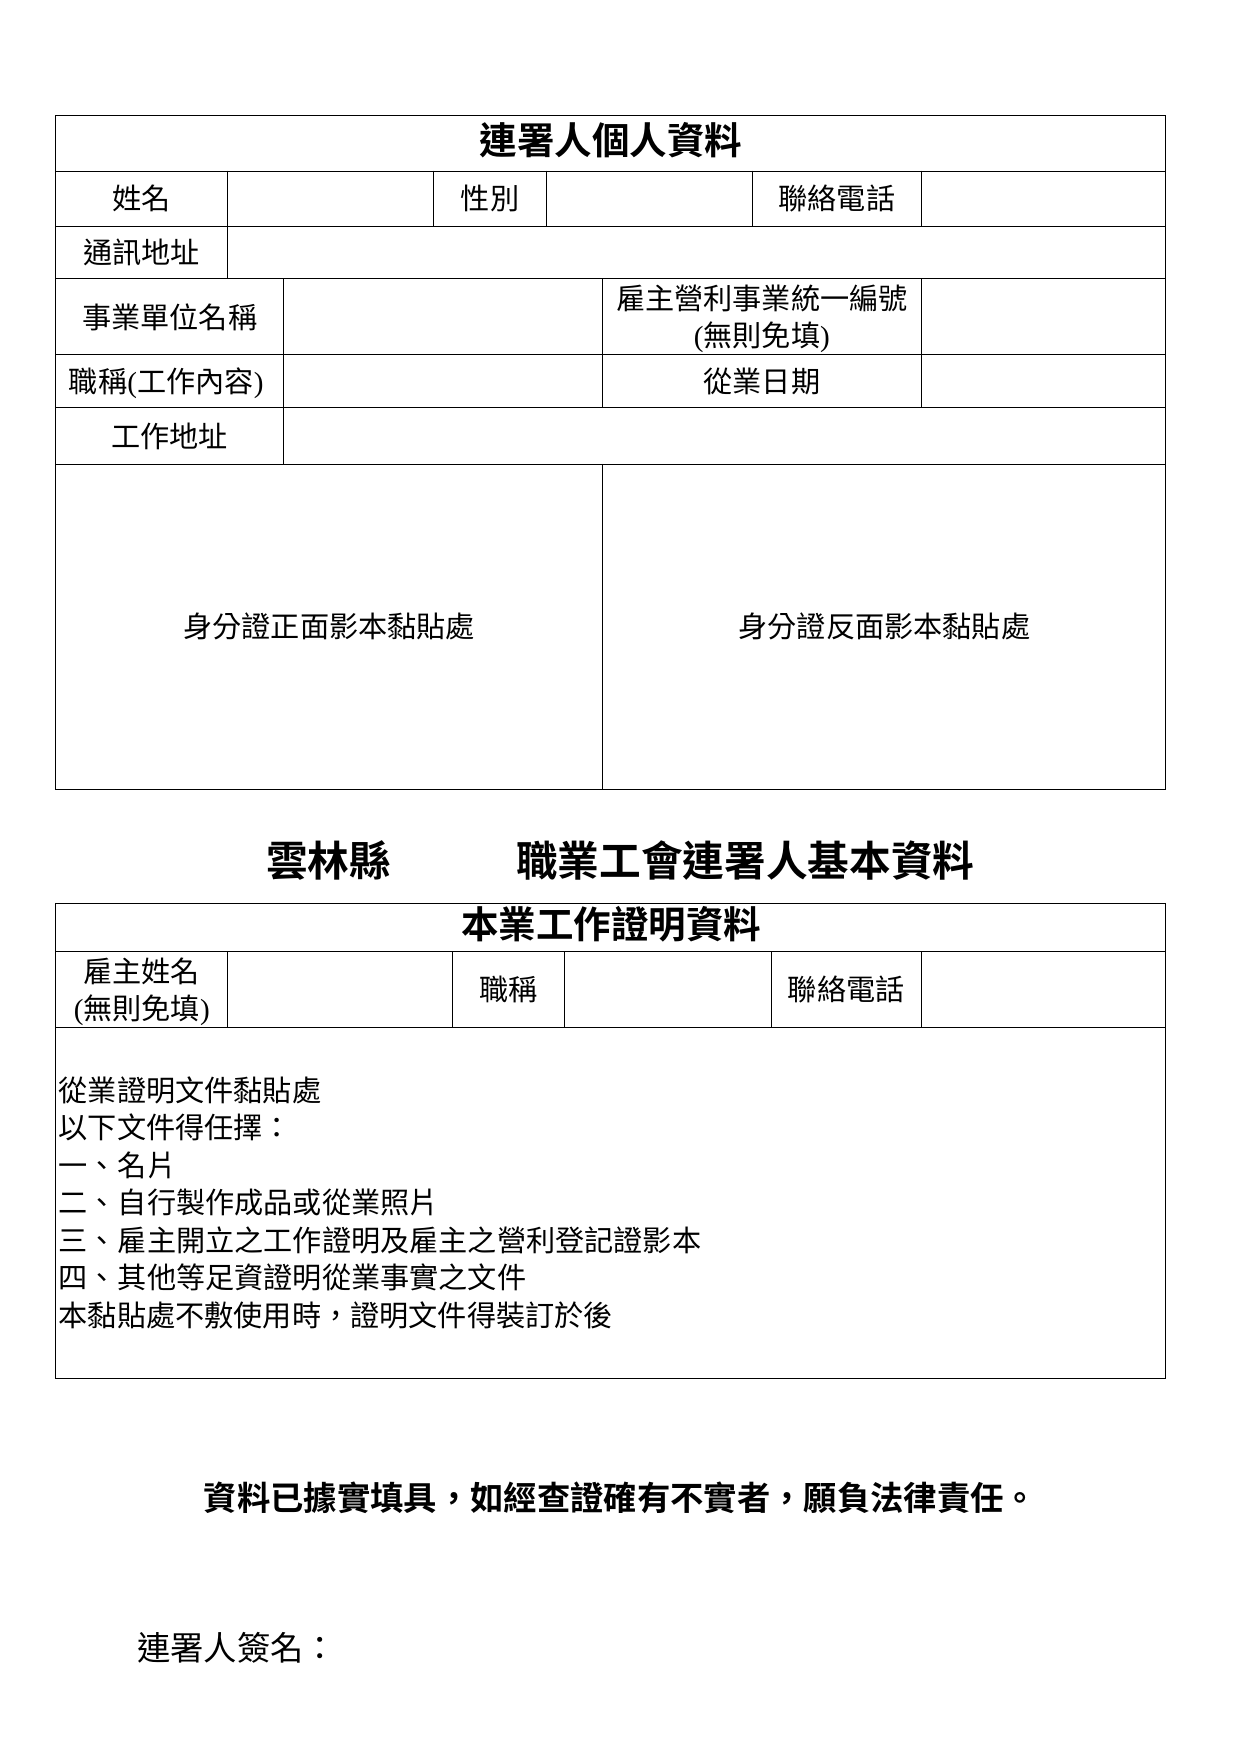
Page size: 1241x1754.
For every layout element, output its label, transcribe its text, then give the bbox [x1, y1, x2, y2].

text 雲林縣 職業工會連署人基本資料 [59, 71, 1181, 896]
table_cell 職稱 [453, 952, 564, 1027]
table_cell [284, 355, 602, 407]
text 資料已據實填具，如經查證確有不實者，願負法律責任。 [59, 1458, 1181, 1533]
table_header 連署人個人資料 [56, 116, 1165, 171]
table_cell [922, 279, 1165, 354]
table_cell 聯絡電話 [772, 952, 921, 1027]
table_cell 工作地址 [56, 408, 283, 464]
table_cell 聯絡電話 [753, 172, 921, 226]
table_cell [228, 952, 452, 1027]
table_header 本業工作證明資料 [56, 904, 1165, 951]
table_cell 雇主姓名 (無則免填) [56, 952, 227, 1027]
table_cell 職稱(工作內容) [56, 355, 283, 407]
table_cell [228, 172, 433, 226]
table_cell 姓名 [56, 172, 227, 226]
table_cell 身分證正面影本黏貼處 [56, 465, 602, 789]
table_cell [565, 952, 771, 1027]
table_cell 從業證明文件黏貼處 以下文件得任擇： 名片 自行製作成品或從業照片 雇主開立之工作證明及雇主之營利登記證影本 其他等足資證明從業事實之文件 本黏貼處不敷使用時，證明文件得裝訂於後 [56, 1028, 1165, 1377]
table_cell [284, 279, 602, 354]
table_cell 性別 [434, 172, 546, 226]
table_cell [228, 227, 1165, 278]
table_cell 身分證反面影本黏貼處 [603, 465, 1165, 789]
table_cell [922, 355, 1165, 407]
table_cell 雇主營利事業統一編號 (無則免填) [603, 279, 921, 354]
table_cell 通訊地址 [56, 227, 227, 278]
text 連署人簽名： [59, 1608, 1181, 1683]
table_cell [284, 408, 1165, 464]
table_cell [547, 172, 752, 226]
table_cell [922, 952, 1165, 1027]
table_cell 從業日期 [603, 355, 921, 407]
table_cell 事業單位名稱 [56, 279, 283, 354]
table_cell [922, 172, 1165, 226]
